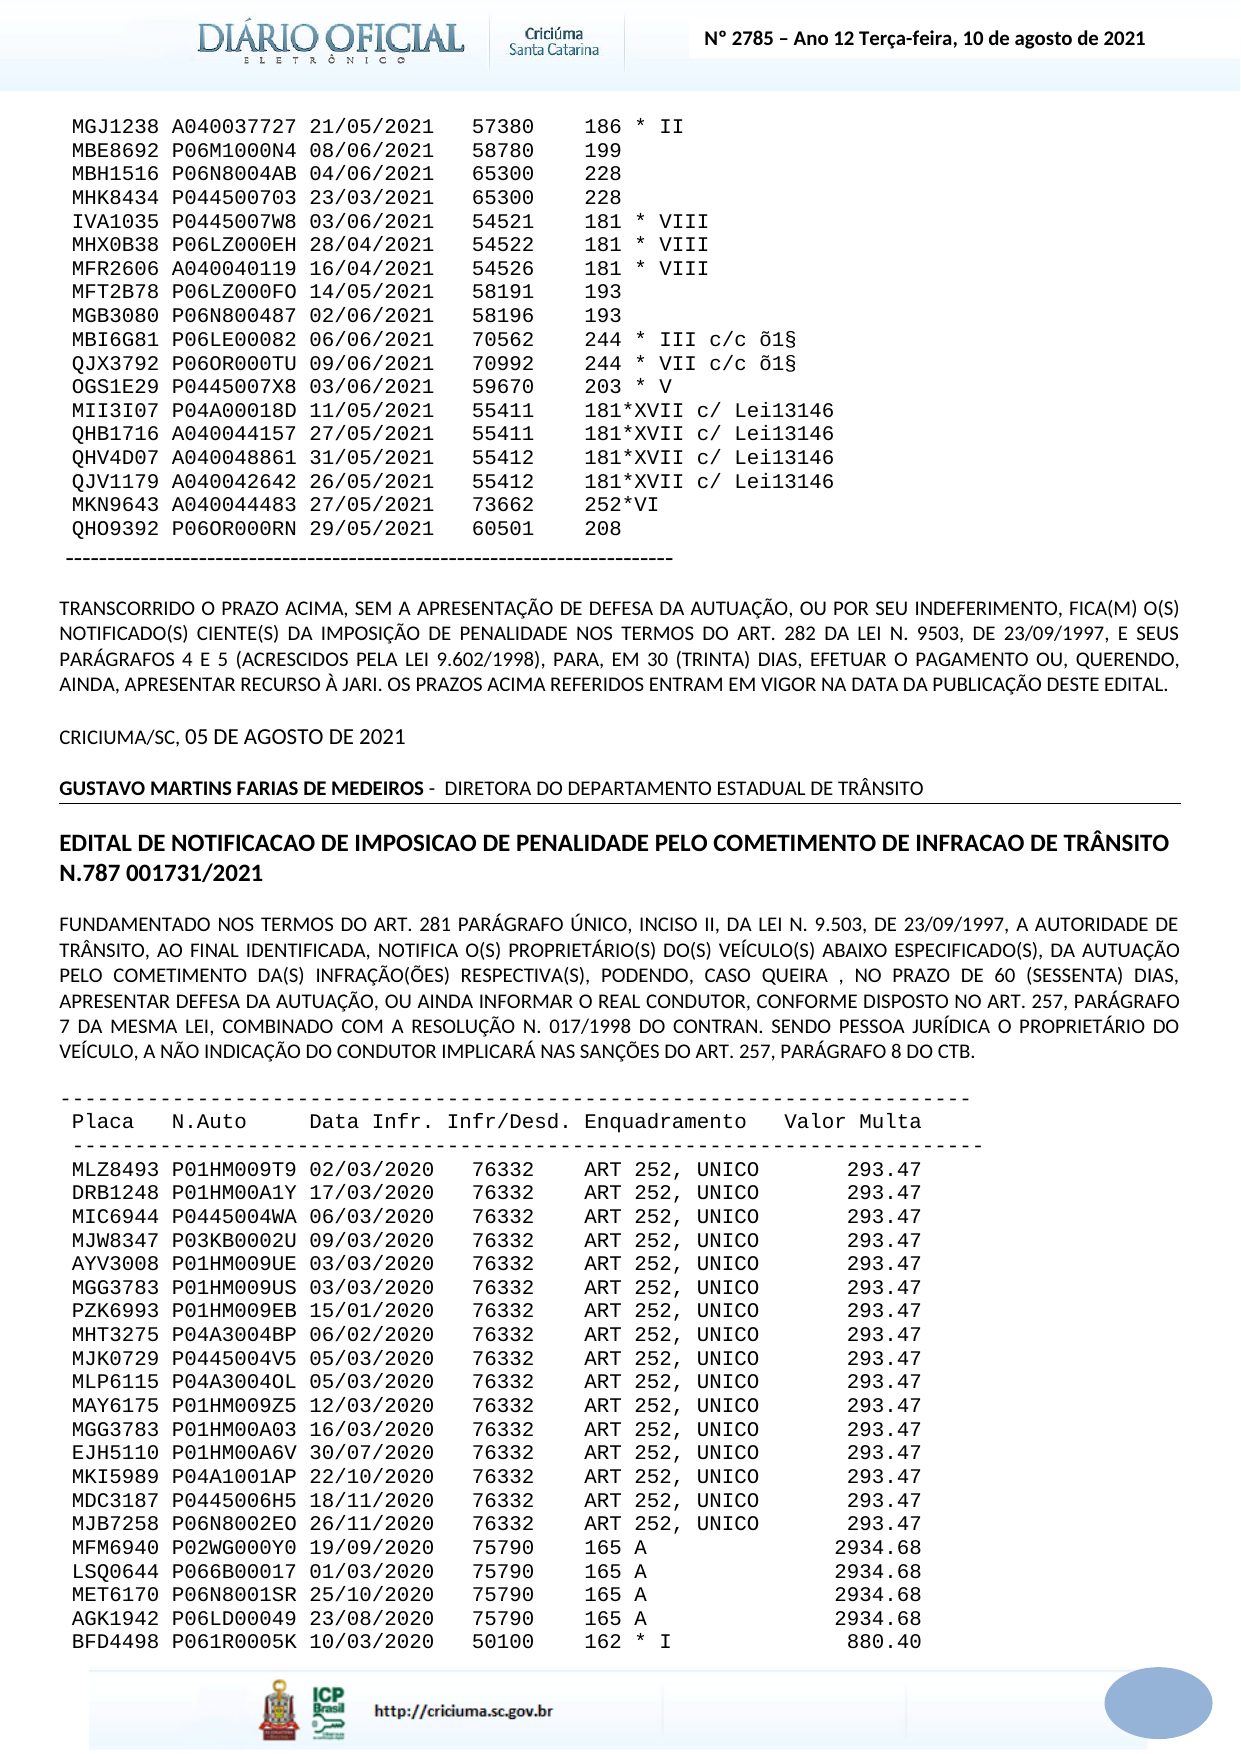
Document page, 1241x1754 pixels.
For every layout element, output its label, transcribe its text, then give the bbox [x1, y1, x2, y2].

text QJV1179 A040042642 26/05/2021 55412 181*XVII c/ Lei13146 [59, 471, 1181, 494]
text MKN9643 A040044483 27/05/2021 73662 252*VI [59, 494, 1181, 518]
text OGS1E29 P0445007X8 03/06/2021 59670 203 * V [59, 376, 1181, 400]
text MII3I07 P04A00018D 11/05/2021 55411 181*XVII c/ Lei13146 [59, 400, 1181, 423]
text MFT2B78 P06LZ000FO 14/05/2021 58191 193 [59, 282, 1181, 305]
text MLP6115 P04A3004OL 05/03/2020 76332 ART 252, UNICO 293.47 [59, 1371, 1181, 1395]
text ------------------------------------------------------------------------- [59, 542, 1181, 571]
text AGK1942 P06LD00049 23/08/2020 75790 165 A 2934.68 [59, 1608, 1181, 1632]
text ------------------------------------------------------------------------- [59, 1135, 1181, 1159]
text FUNDAMENTADO NOS TERMOS DO ART. 281 PARÁGRAFO ÚNICO, INCISO II, DA LEI N. 9.503, DE 23/09/1997, A AUTORIDADE DE TRÂNSITO, AO FINAL IDENTIFICADA, NOTIFICA O(S) PROPRIETÁRIO(S) DO(S) VEÍCULO(S) ABAIXO ESPECIFICADO(S), DA AUTUAÇÃO PELO COMETIMENTO DA(S) INFRAÇÃO(ÕES) RESPECTIVA(S), PODENDO, CASO QUEIRA , NO PRAZO DE 60 (SESSENTA) DIAS, APRESENTAR DEFESA DA AUTUAÇÃO, OU AINDA INFORMAR O REAL CONDUTOR, CONFORME DISPOSTO NO ART. 257, PARÁGRAFO 7 DA MESMA LEI, COMBINADO COM A RESOLUÇÃO N. 017/1998 DO CONTRAN. SENDO PESSOA JURÍDICA O PROPRIETÁRIO DO VEÍCULO, A NÃO INDICAÇÃO DO CONDUTOR IMPLICARÁ NAS SANÇÕES DO ART. 257, PARÁGRAFO 8 DO CTB. [59, 912, 1181, 1064]
text MJK0729 P0445004V5 05/03/2020 76332 ART 252, UNICO 293.47 [59, 1348, 1181, 1371]
text AYV3008 P01HM009UE 03/03/2020 76332 ART 252, UNICO 293.47 [59, 1253, 1181, 1277]
text MLZ8493 P01HM009T9 02/03/2020 76332 ART 252, UNICO 293.47 [59, 1159, 1181, 1182]
text MGG3783 P01HM00A03 16/03/2020 76332 ART 252, UNICO 293.47 [59, 1419, 1181, 1442]
text Placa N.Auto Data Infr. Infr/Desd. Enquadramento Valor Multa [59, 1111, 1181, 1135]
text QHV4D07 A040048861 31/05/2021 55412 181*XVII c/ Lei13146 [59, 447, 1181, 471]
text MHT3275 P04A3004BP 06/02/2020 76332 ART 252, UNICO 293.47 [59, 1324, 1181, 1348]
text MGB3080 P06N800487 02/06/2021 58196 193 [59, 305, 1181, 329]
text LSQ0644 P066B00017 01/03/2020 75790 165 A 2934.68 [59, 1561, 1181, 1584]
text MET6170 P06N8001SR 25/10/2020 75790 165 A 2934.68 [59, 1584, 1181, 1608]
text ------------------------------------------------------------------------- [59, 1088, 1181, 1111]
text MJW8347 P03KB0002U 09/03/2020 76332 ART 252, UNICO 293.47 [59, 1229, 1181, 1253]
text MFM6940 P02WG000Y0 19/09/2020 75790 165 A 2934.68 [59, 1537, 1181, 1561]
text MHK8434 P044500703 23/03/2021 65300 228 [59, 187, 1181, 211]
text TRANSCORRIDO O PRAZO ACIMA, SEM A APRESENTAÇÃO DE DEFESA DA AUTUAÇÃO, OU POR SEU INDEFERIMENTO, FICA(M) O(S) NOTIFICADO(S) CIENTE(S) DA IMPOSIÇÃO DE PENALIDADE NOS TERMOS DO ART. 282 DA LEI N. 9503, DE 23/09/1997, E SEUS PARÁGRAFOS 4 E 5 (ACRESCIDOS PELA LEI 9.602/1998), PARA, EM 30 (TRINTA) DIAS, EFETUAR O PAGAMENTO OU, QUERENDO, AINDA, APRESENTAR RECURSO À JARI. OS PRAZOS ACIMA REFERIDOS ENTRAM EM VIGOR NA DATA DA PUBLICAÇÃO DESTE EDITAL. [59, 595, 1181, 697]
text QHB1716 A040044157 27/05/2021 55411 181*XVII c/ Lei13146 [59, 423, 1181, 447]
text MIC6944 P0445004WA 06/03/2020 76332 ART 252, UNICO 293.47 [59, 1206, 1181, 1229]
text BFD4498 P061R0005K 10/03/2020 50100 162 * I 880.40 [59, 1632, 1181, 1655]
text MGJ1238 A040037727 21/05/2021 57380 186 * II [59, 116, 1181, 140]
text MBE8692 P06M1000N4 08/06/2021 58780 199 [59, 140, 1181, 163]
text EJH5110 P01HM00A6V 30/07/2020 76332 ART 252, UNICO 293.47 [59, 1442, 1181, 1466]
text CRICIUMA/SC, 05 DE AGOSTO DE 2021 [59, 722, 1181, 750]
text IVA1035 P0445007W8 03/06/2021 54521 181 * VIII [59, 211, 1181, 234]
text MFR2606 A040040119 16/04/2021 54526 181 * VIII [59, 258, 1181, 282]
text MBH1516 P06N8004AB 04/06/2021 65300 228 [59, 163, 1181, 187]
text MAY6175 P01HM009Z5 12/03/2020 76332 ART 252, UNICO 293.47 [59, 1395, 1181, 1419]
text MJB7258 P06N8002EO 26/11/2020 76332 ART 252, UNICO 293.47 [59, 1513, 1181, 1537]
text MHX0B38 P06LZ000EH 28/04/2021 54522 181 * VIII [59, 234, 1181, 258]
text QHO9392 P06OR000RN 29/05/2021 60501 208 [59, 518, 1181, 542]
text PZK6993 P01HM009EB 15/01/2020 76332 ART 252, UNICO 293.47 [59, 1301, 1181, 1324]
text MDC3187 P0445006H5 18/11/2020 76332 ART 252, UNICO 293.47 [59, 1490, 1181, 1513]
text DRB1248 P01HM00A1Y 17/03/2020 76332 ART 252, UNICO 293.47 [59, 1182, 1181, 1206]
text MKI5989 P04A1001AP 22/10/2020 76332 ART 252, UNICO 293.47 [59, 1466, 1181, 1490]
text QJX3792 P06OR000TU 09/06/2021 70992 244 * VII c/c õ1§ [59, 352, 1181, 376]
text GUSTAVO MARTINS FARIAS DE MEDEIROS - DIRETORA DO DEPARTAMENTO ESTADUAL DE TRÂNSITO [59, 775, 1181, 803]
text EDITAL DE NOTIFICACAO DE IMPOSICAO DE PENALIDADE PELO COMETIMENTO DE INFRACAO DE TRÂNSITO N.787 001731/2021 [59, 827, 1181, 888]
text MGG3783 P01HM009US 03/03/2020 76332 ART 252, UNICO 293.47 [59, 1277, 1181, 1301]
text MBI6G81 P06LE00082 06/06/2021 70562 244 * III c/c õ1§ [59, 329, 1181, 352]
